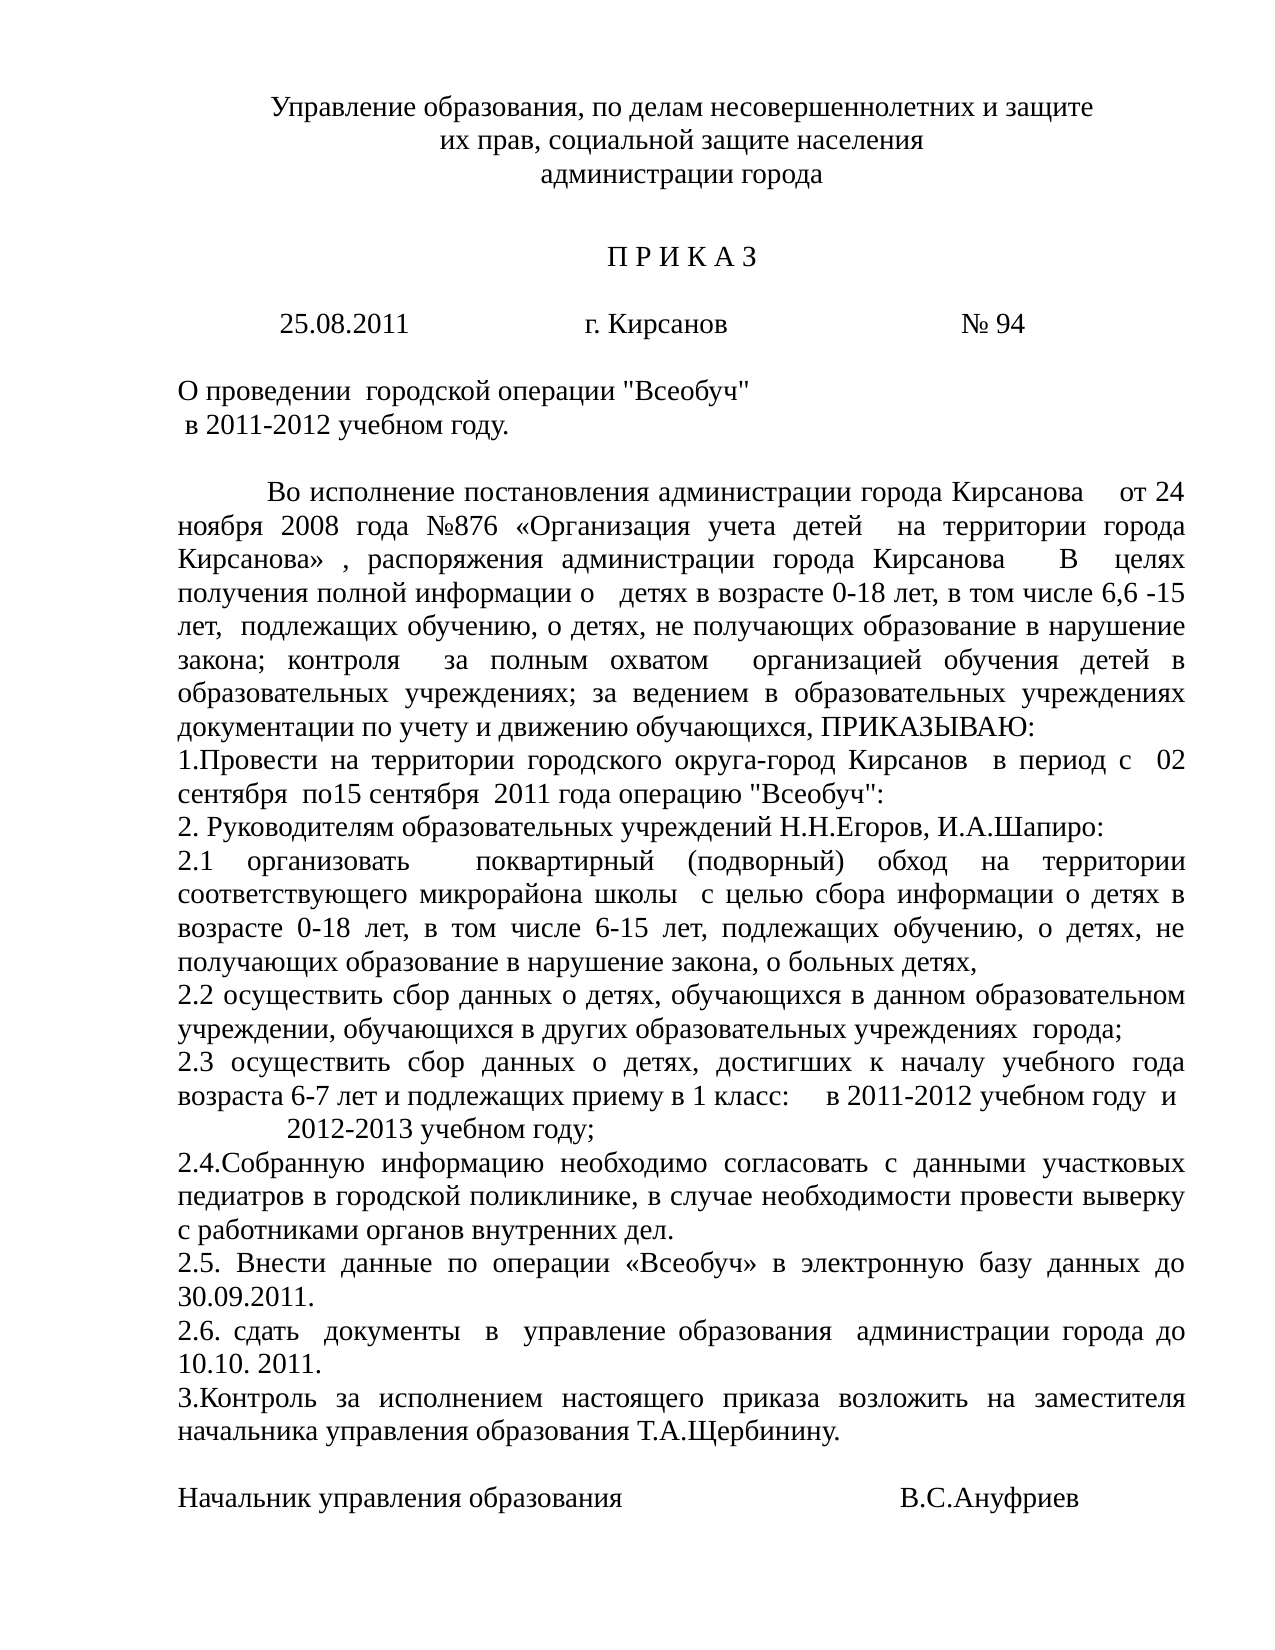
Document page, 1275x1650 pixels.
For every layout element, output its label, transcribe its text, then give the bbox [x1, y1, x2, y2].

text 2.5. Внести данные по операции «Всеобуч» в электронную базу данных до 30.09.2011. [177, 1246, 1186, 1313]
text 25.08.2011 г. Кирсанов № 94 [177, 306, 1186, 340]
text Во исполнение постановления администрации города Кирсанова от 24 ноября 2008 года №876 «Организация учета детей на территории города Кирсанова» , распоряжения администрации города Кирсанова В целях получения полной информации о детях в возрасте 0-18 лет, в том числе 6,6 -15 лет, подлежащих обучению, о детях, не получающих образование в нарушение закона; контроля за полным охватом организацией обучения детей в образовательных учреждениях; за ведением в образовательных учреждениях документации по учету и движению обучающихся, ПРИКАЗЫВАЮ: [177, 474, 1186, 742]
text 2.4.Собранную информацию необходимо согласовать с данными участковых педиатров в городской поликлинике, в случае необходимости провести выверку с работниками органов внутренних дел. [177, 1145, 1186, 1246]
text их прав, социальной защите населения [177, 122, 1186, 156]
text 2. Руководителям образовательных учреждений Н.Н.Егоров, И.А.Шапиро: [177, 809, 1186, 843]
text Начальник управления образования В.С.Ануфриев [177, 1480, 1186, 1514]
text 2.1 организовать поквартирный (подворный) обход на территории соответствующего микрорайона школы с целью сбора информации о детях в возрасте 0-18 лет, в том числе 6-15 лет, подлежащих обучению, о детях, не получающих образование в нарушение закона, о больных детях, [177, 843, 1186, 977]
text Управление образования, по делам несовершеннолетних и защите [177, 89, 1186, 122]
text в 2011-2012 учебном году. [177, 407, 1186, 441]
text 2012-2013 учебном году; [177, 1111, 1186, 1145]
text администрации города [177, 156, 1186, 189]
text 2.6. сдать документы в управление образования администрации города до 10.10. 2011. [177, 1313, 1186, 1380]
text 2.3 осуществить сбор данных о детях, достигших к началу учебного года возраста 6-7 лет и подлежащих приему в 1 класс: в 2011-2012 учебном году и [177, 1044, 1186, 1111]
text 3.Контроль за исполнением настоящего приказа возложить на заместителя начальника управления образования Т.А.Щербинину. [177, 1380, 1186, 1447]
text О проведении городской операции "Всеобуч" [177, 373, 1186, 407]
text П Р И К А З [177, 239, 1186, 273]
text 2.2 осуществить сбор данных о детях, обучающихся в данном образовательном учреждении, обучающихся в других образовательных учреждениях города; [177, 977, 1186, 1044]
text 1.Провести на территории городского округа-город Кирсанов в период с 02 сентября по15 сентября 2011 года операцию "Всеобуч": [177, 742, 1186, 809]
